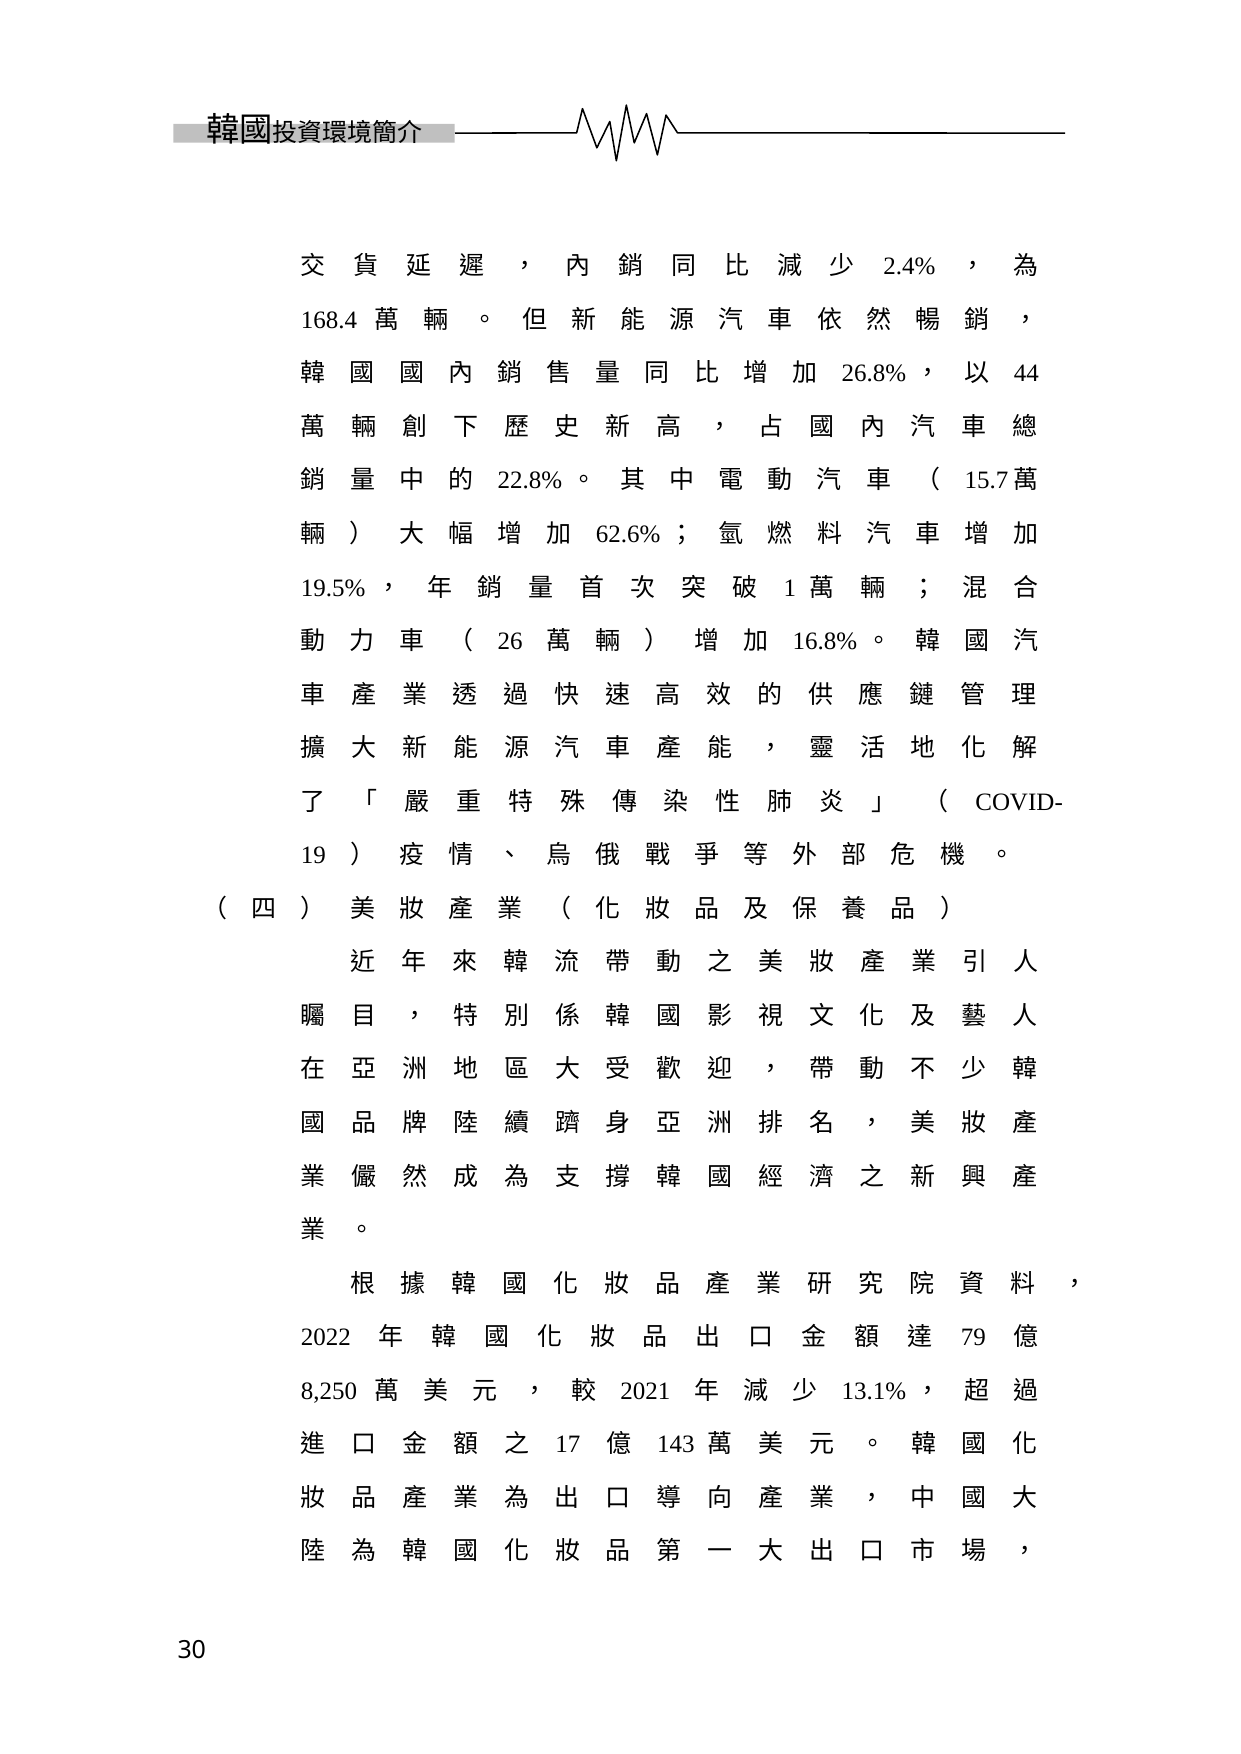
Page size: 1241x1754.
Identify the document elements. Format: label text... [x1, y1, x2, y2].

text 近年來韓流帶動之美妝產業引人矚目，特別係韓國影視文化及藝人在亞洲地區大受歡迎，帶動不少韓國品牌陸續躋身亞洲排名，美妝產業儼然成為支撐韓國經濟之新興產業。 [276, 933, 1063, 1254]
text （四）美妝產業（化妝品及保養品） [202, 880, 1063, 933]
text 根據韓國化妝品產業研究院資料，2022年韓國化妝品出口金額達79億8,250萬美元，較2021年減少13.1%，超過進口金額之17億143萬美元。韓國化妝品產業為出口導向產業，中國大陸為韓國化妝品第一大出口市場，占整體出口之45.4%，其後依序為美國、日本、香港及越南等。2022年韓國對臺灣出口之化妝品金額約2億43萬美元，增加21.6%。2022年「嚴重特殊傳染性肺炎」（COVID-19）疫情減緩，加上赴韓國旅遊的外國消費者增加，韓國化妝品外銷需求減少，因此連帶拉低韓國化妝品的出口量。在化妝品進口方面，因「嚴重特殊傳染性肺炎」（COVID-19）疫情趨緩，原物料供應鏈恢復，進口額與去年同期相比增加3.8%。依韓國化妝品研究院調查指出，法國是韓國化妝品進口國家的榜首，從法國進口化妝品進口額達5億399萬美元，占進口總額的29.6%。從中國大陸、義大利、澳洲及加拿大的化妝品進口額也增加，澳洲化妝品進口額為5,927萬美元，比去年增長20.3%；從中國大陸進口的化妝品也增長了9.5%至9,250萬美元。 [276, 1254, 1063, 1576]
text 隨著出口增加韓國國內生產也併齊增加，2022年韓國國內汽車產量375.7萬輛，同比增加8.5%。隨著下半年起半導體供應逐漸穩定，現代汽車、KIA的電動汽車生產量增加，韓國通用、雙龍汽車、雷諾三星的產量也呈現兩位數增長。不過，由於2022年上半年半導體供應荒導致車輛交貨延遲，內銷同比減少2.4%，為168.4萬輛。但新能源汽車依然暢銷，韓國國內銷售量同比增加26.8%，以44萬輛創下歷史新高，占國內汽車總銷量中的22.8%。其中電動汽車（15.7萬輛）大幅增加62.6%；氫燃料汽車增加19.5%，年銷量首次突破1萬輛；混合動力車（26萬輛）增加16.8%。韓國汽車產業透過快速高效的供應鏈管理、擴大新能源汽車產能，靈活地化解了「嚴重特殊傳染性肺炎」（COVID-19）疫情、烏俄戰爭等外部危機。 [276, 237, 1063, 880]
